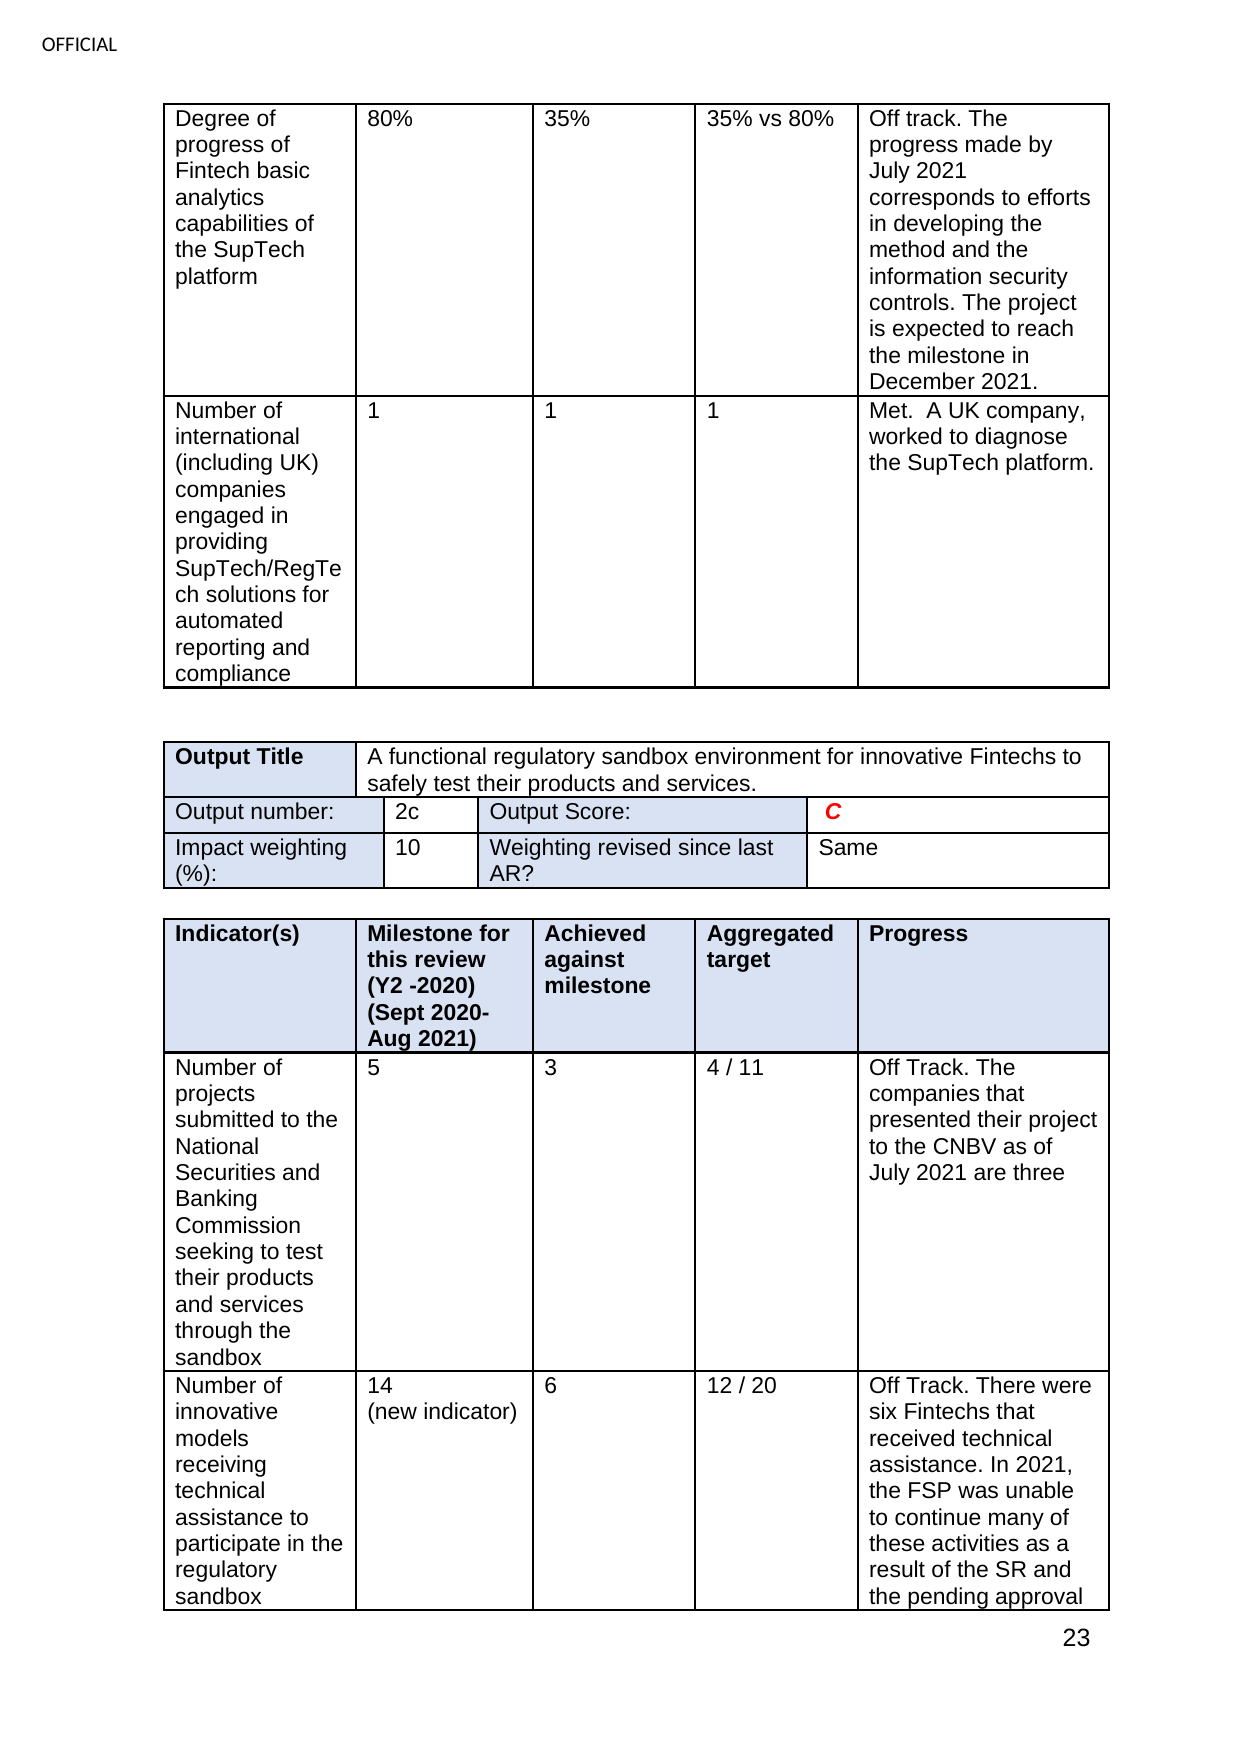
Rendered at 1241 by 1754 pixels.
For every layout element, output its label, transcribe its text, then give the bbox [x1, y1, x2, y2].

table_cell Met. A UK company, worked to diagnose the SupTech platform. [859, 397, 1108, 686]
table_cell 1 [696, 397, 857, 686]
table_cell 4 / 11 [696, 1054, 857, 1370]
table_cell Output number: [165, 798, 383, 832]
table_cell 35% vs 80% [696, 105, 857, 394]
table_header Output Title [165, 743, 355, 796]
table_cell Indicator(s) [165, 920, 355, 1051]
table_cell Number of international (including UK) companies engaged in providing SupTech/RegTech solutions for automated reporting and compliance [165, 397, 355, 686]
table_cell 12 / 20 [696, 1372, 857, 1609]
table_header A functional regulatory sandbox environment for innovative Fintechs to safely test their products and services. [357, 743, 1108, 796]
table_cell C [808, 798, 1108, 832]
table_cell [970, 889, 1109, 918]
table_cell Same [808, 834, 1108, 887]
table_cell [384, 889, 478, 918]
table_cell Off Track. There were six Fintechs that received technical assistance. In 2021, the FSP was unable to continue many of these activities as a result of the SR and the pending approval [859, 1372, 1108, 1609]
table_cell Off Track. The companies that presented their project to the CNBV as of July 2021 are three [859, 1054, 1108, 1370]
table_cell Progress [859, 920, 1108, 1051]
table_cell 14 (new indicator) [357, 1372, 532, 1609]
table_cell 3 [534, 1054, 694, 1370]
table_cell Aggregated target [696, 920, 857, 1051]
table_cell 1 [534, 397, 694, 686]
table_cell 1 [357, 397, 532, 686]
table_cell 10 [385, 834, 477, 887]
table_cell 5 [357, 1054, 532, 1370]
table_cell Number of projects submitted to the National Securities and Banking Commission seeking to test their products and services through the sandbox [165, 1054, 355, 1370]
table_cell Number of innovative models receiving technical assistance to participate in the regulatory sandbox [165, 1372, 355, 1609]
table_cell Impact weighting (%): [165, 834, 383, 887]
table_cell Off track. The progress made by July 2021 corresponds to efforts in developing the method and the information security controls. The project is expected to reach the milestone in December 2021. [859, 105, 1108, 394]
table_cell Achieved against milestone [534, 920, 694, 1051]
table_cell Degree of progress of Fintech basic analytics capabilities of the SupTech platform [165, 105, 355, 394]
table_cell [164, 889, 356, 918]
table_cell [640, 889, 969, 918]
table_cell Output Score: [479, 798, 806, 832]
table_cell 80% [357, 105, 532, 394]
table_cell [356, 889, 384, 918]
table_cell 2c [385, 798, 477, 832]
table_cell Milestone for this review (Y2 -2020) (Sept 2020-Aug 2021) [357, 920, 532, 1051]
table_cell 6 [534, 1372, 694, 1609]
table_cell Weighting revised since last AR? [479, 834, 806, 887]
table_cell 35% [534, 105, 694, 394]
table_cell [478, 889, 640, 918]
